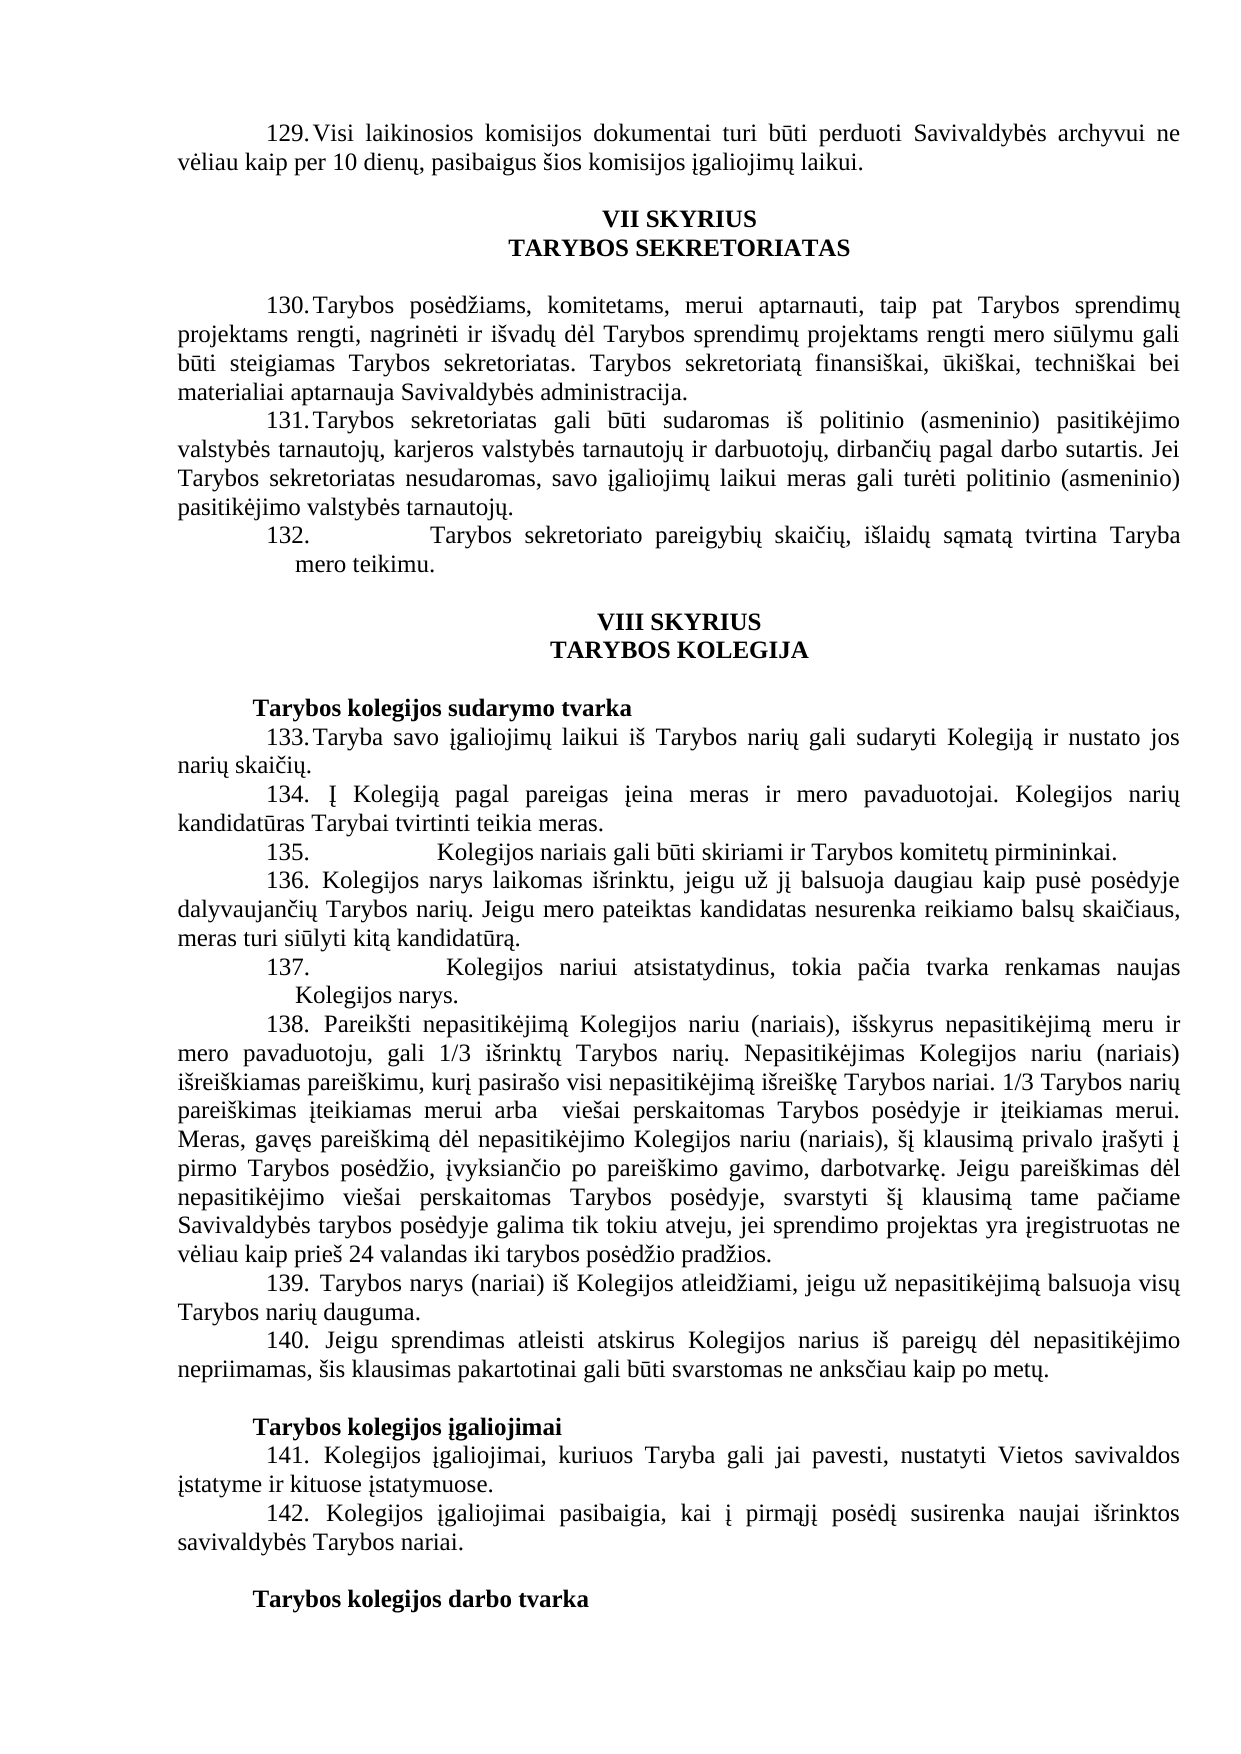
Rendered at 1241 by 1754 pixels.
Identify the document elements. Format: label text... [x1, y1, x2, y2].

text 136. Kolegijos narys laikomas išrinktu, jeigu už jį balsuoja daugiau kaip pusė posėdyje dalyvaujančių Tarybos narių. Jeigu mero pateiktas kandidatas nesurenka reikiamo balsų skaičiaus, meras turi siūlyti kitą kandidatūrą. [177, 866, 1181, 952]
text 129. Visi laikinosios komisijos dokumentai turi būti perduoti Savivaldybės archyvui ne vėliau kaip per 10 dienų, pasibaigus šios komisijos įgaliojimų laikui. [177, 118, 1181, 176]
text 141. Kolegijos įgaliojimai, kuriuos Taryba gali jai pavesti, nustatyti Vietos savivaldos įstatyme ir kituose įstatymuose. [177, 1441, 1181, 1498]
text VIII SKYRIUS [177, 607, 1181, 636]
text VII SKYRIUS [177, 204, 1181, 233]
text TARYBOS SEKRETORIATAS [177, 233, 1181, 262]
text Tarybos kolegijos sudarymo tvarka [177, 693, 1181, 722]
text 134. Į Kolegiją pagal pareigas įeina meras ir mero pavaduotojai. Kolegijos narių kandidatūras Tarybai tvirtinti teikia meras. [177, 779, 1181, 837]
text Tarybos kolegijos įgaliojimai [177, 1412, 1181, 1441]
text 133. Taryba savo įgaliojimų laikui iš Tarybos narių gali sudaryti Kolegiją ir nustato jos narių skaičių. [177, 722, 1181, 779]
text 131. Tarybos sekretoriatas gali būti sudaromas iš politinio (asmeninio) pasitikėjimo valstybės tarnautojų, karjeros valstybės tarnautojų ir darbuotojų, dirbančių pagal darbo sutartis. Jei Tarybos sekretoriatas nesudaromas, savo įgaliojimų laikui meras gali turėti politinio (asmeninio) pasitikėjimo valstybės tarnautojų. [177, 406, 1181, 521]
text 130. Tarybos posėdžiams, komitetams, merui aptarnauti, taip pat Tarybos sprendimų projektams rengti, nagrinėti ir išvadų dėl Tarybos sprendimų projektams rengti mero siūlymu gali būti steigiamas Tarybos sekretoriatas. Tarybos sekretoriatą finansiškai, ūkiškai, techniškai bei materialiai aptarnauja Savivaldybės administracija. [177, 291, 1181, 406]
text 137. Kolegijos nariui atsistatydinus, tokia pačia tvarka renkamas naujas Kolegijos narys. [266, 952, 1181, 1009]
text TARYBOS KOLEGIJA [177, 636, 1181, 664]
text Tarybos kolegijos darbo tvarka [177, 1584, 1181, 1613]
text 142. Kolegijos įgaliojimai pasibaigia, kai į pirmąjį posėdį susirenka naujai išrinktos savivaldybės Tarybos nariai. [177, 1498, 1181, 1556]
text 139. Tarybos narys (nariai) iš Kolegijos atleidžiami, jeigu už nepasitikėjimą balsuoja visų Tarybos narių dauguma. [177, 1268, 1181, 1326]
text 132. Tarybos sekretoriato pareigybių skaičių, išlaidų sąmatą tvirtina Taryba mero teikimu. [266, 521, 1181, 578]
text 135. Kolegijos nariais gali būti skiriami ir Tarybos komitetų pirmininkai. [266, 837, 1181, 866]
text 140. Jeigu sprendimas atleisti atskirus Kolegijos narius iš pareigų dėl nepasitikėjimo nepriimamas, šis klausimas pakartotinai gali būti svarstomas ne anksčiau kaip po metų. [177, 1326, 1181, 1383]
text 138. Pareikšti nepasitikėjimą Kolegijos nariu (nariais), išskyrus nepasitikėjimą meru ir mero pavaduotoju, gali 1/3 išrinktų Tarybos narių. Nepasitikėjimas Kolegijos nariu (nariais) išreiškiamas pareiškimu, kurį pasirašo visi nepasitikėjimą išreiškę Tarybos nariai. 1/3 Tarybos narių pareiškimas įteikiamas merui arba viešai perskaitomas Tarybos posėdyje ir įteikiamas merui. Meras, gavęs pareiškimą dėl nepasitikėjimo Kolegijos nariu (nariais), šį klausimą privalo įrašyti į pirmo Tarybos posėdžio, įvyksiančio po pareiškimo gavimo, darbotvarkę. Jeigu pareiškimas dėl nepasitikėjimo viešai perskaitomas Tarybos posėdyje, svarstyti šį klausimą tame pačiame Savivaldybės tarybos posėdyje galima tik tokiu atveju, jei sprendimo projektas yra įregistruotas ne vėliau kaip prieš 24 valandas iki tarybos posėdžio pradžios. [177, 1009, 1181, 1268]
